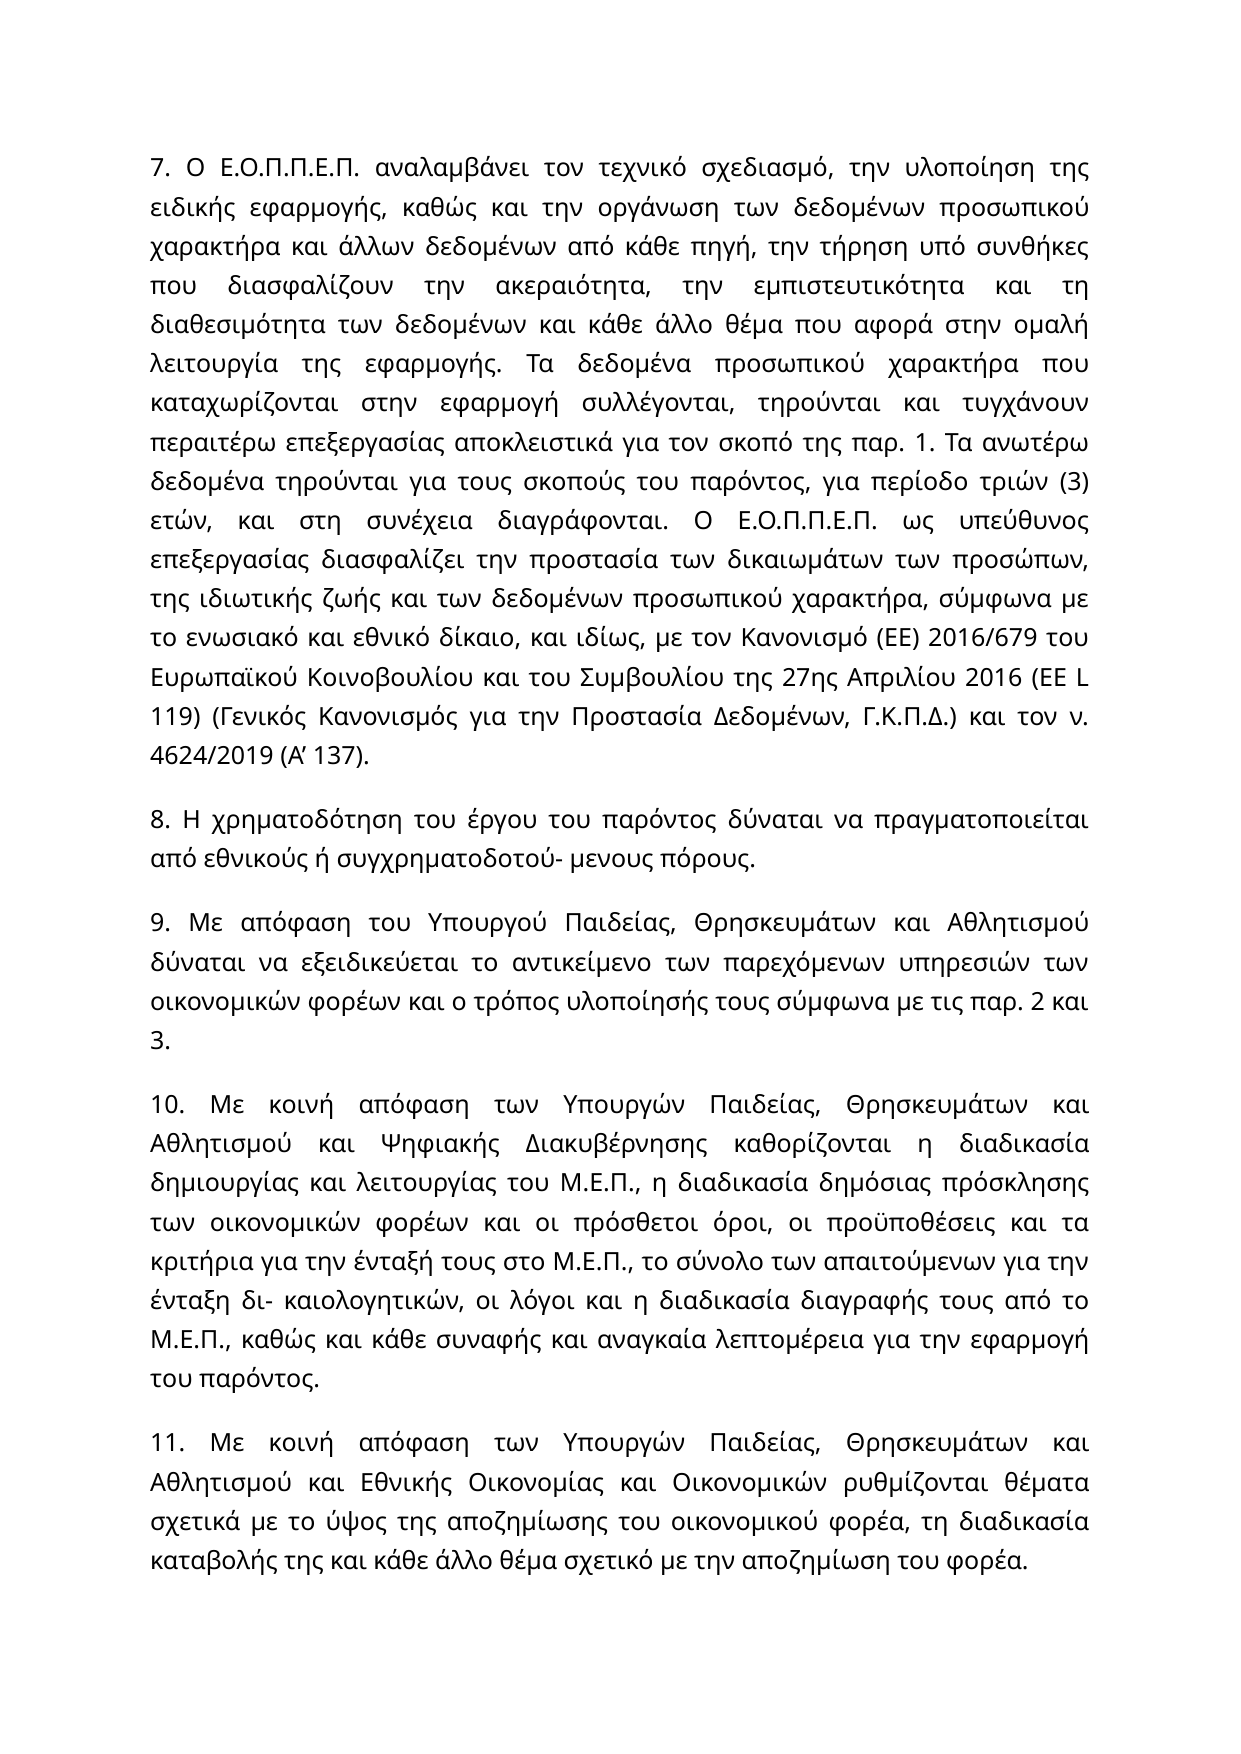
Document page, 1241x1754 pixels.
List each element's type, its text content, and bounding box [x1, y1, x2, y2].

text 11. Με κοινή απόφαση των Υπουργών Παιδείας, Θρησκευμάτων και Αθλητισμού και Εθνικής Οικονομίας και Οικονομικών ρυθμίζονται θέματα σχετικά με το ύψος της αποζημίωσης του οικονομικού φορέα, τη διαδικασία καταβολής της και κάθε άλλο θέμα σχετικό με την αποζημίωση του φορέα. [150, 1425, 1090, 1577]
text 9. Με απόφαση του Υπουργού Παιδείας, Θρησκευμάτων και Αθλητισμού δύναται να εξειδικεύεται το αντικείμενο των παρεχόμενων υπηρεσιών των οικονομικών φορέων και ο τρόπος υλοποίησής τους σύμφωνα με τις παρ. 2 και 3. [150, 905, 1090, 1057]
text 8. Η χρηματοδότηση του έργου του παρόντος δύναται να πραγματοποιείται από εθνικούς ή συγχρηματοδοτού- μενους πόρους. [150, 802, 1090, 875]
text 10. Με κοινή απόφαση των Υπουργών Παιδείας, Θρησκευμάτων και Αθλητισμού και Ψηφιακής Διακυβέρνησης καθορίζονται η διαδικασία δημιουργίας και λειτουργίας του Μ.Ε.Π., η διαδικασία δημόσιας πρόσκλησης των οικονομικών φορέων και οι πρόσθετοι όροι, οι προϋποθέσεις και τα κριτήρια για την ένταξή τους στο Μ.Ε.Π., το σύνολο των απαιτούμενων για την ένταξη δι- καιολογητικών, οι λόγοι και η διαδικασία διαγραφής τους από το Μ.Ε.Π., καθώς και κάθε συναφής και αναγκαία λεπτομέρεια για την εφαρμογή του παρόντος. [150, 1087, 1090, 1395]
text 7. Ο Ε.Ο.Π.Π.Ε.Π. αναλαμβάνει τον τεχνικό σχεδιασμό, την υλοποίηση της ειδικής εφαρμογής, καθώς και την οργάνωση των δεδομένων προσωπικού χαρακτήρα και άλλων δεδομένων από κάθε πηγή, την τήρηση υπό συνθήκες που διασφαλίζουν την ακεραιότητα, την εμπιστευτικότητα και τη διαθεσιμότητα των δεδομένων και κάθε άλλο θέμα που αφορά στην ομαλή λειτουργία της εφαρμογής. Τα δεδομένα προσωπικού χαρακτήρα που καταχωρίζονται στην εφαρμογή συλλέγονται, τηρούνται και τυγχάνουν περαιτέρω επεξεργασίας αποκλειστικά για τον σκοπό της παρ. 1. Τα ανωτέρω δεδομένα τηρούνται για τους σκοπούς του παρόντος, για περίοδο τριών (3) ετών, και στη συνέχεια διαγράφονται. Ο Ε.Ο.Π.Π.Ε.Π. ως υπεύθυνος επεξεργασίας διασφαλίζει την προστασία των δικαιωμάτων των προσώπων, της ιδιωτικής ζωής και των δεδομένων προσωπικού χαρακτήρα, σύμφωνα με το ενωσιακό και εθνικό δίκαιο, και ιδίως, με τον Κανονισμό (ΕΕ) 2016/679 του Ευρωπαϊκού Κοινοβουλίου και του Συμβουλίου της 27ης Απριλίου 2016 (ΕΕ L 119) (Γενικός Κανονισμός για την Προστασία Δεδομένων, Γ.Κ.Π.Δ.) και τον ν. 4624/2019 (Α’ 137). [150, 150, 1090, 772]
